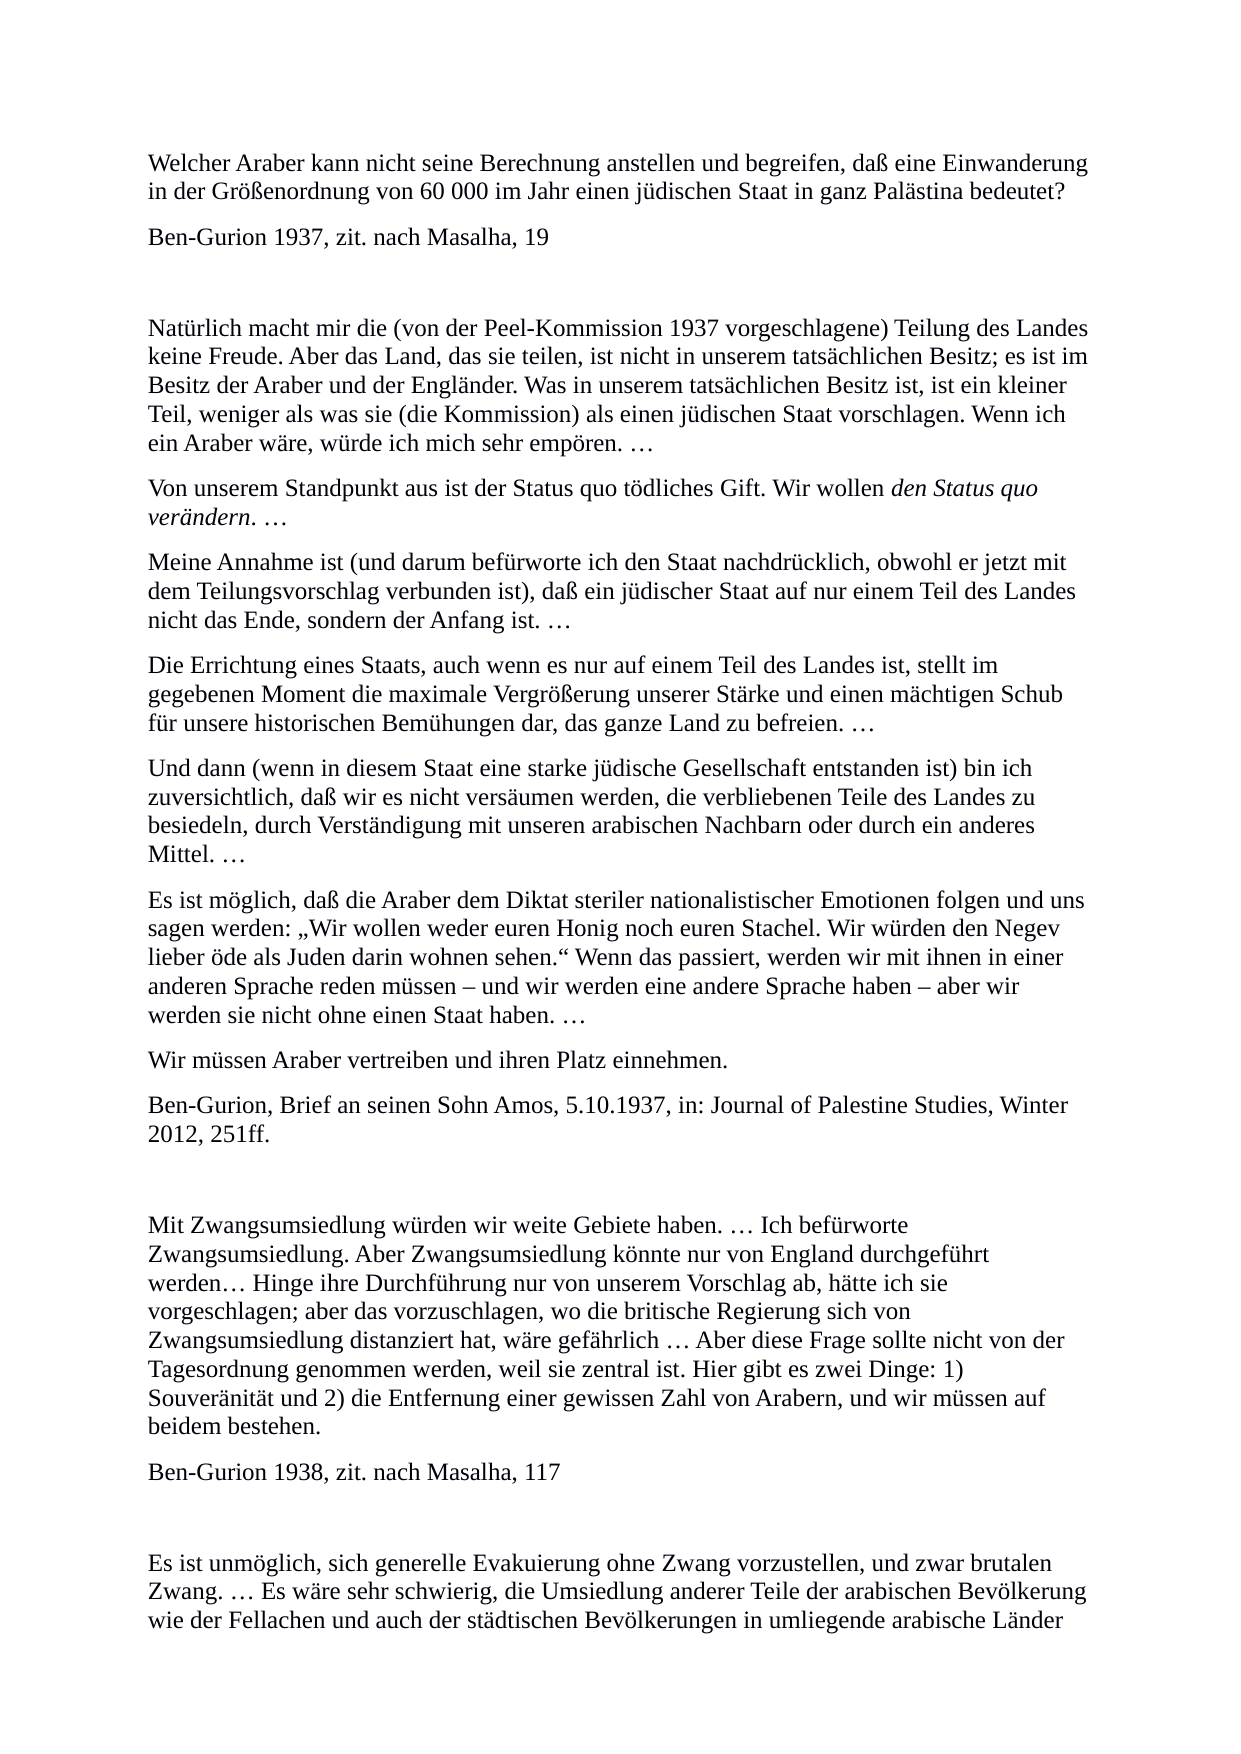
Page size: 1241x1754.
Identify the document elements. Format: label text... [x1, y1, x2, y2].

text Natürlich macht mir die (von der Peel-Kommission 1937 vorgeschlagene) Teilung des Landes keine Freude. Aber das Land, das sie teilen, ist nicht in unserem tatsächlichen Besitz; es ist im Besitz der Araber und der Engländer. Was in unserem tatsächlichen Besitz ist, ist ein kleiner Teil, weniger als was sie (die Kommission) als einen jüdischen Staat vorschlagen. Wenn ich ein Araber wäre, würde ich mich sehr empören. … [148, 313, 1093, 456]
text Ben-Gurion 1937, zit. nach Masalha, 19 [148, 222, 1093, 251]
text Es ist unmöglich, sich generelle Evakuierung ohne Zwang vorzustellen, und zwar brutalen Zwang. … Es wäre sehr schwierig, die Umsiedlung anderer Teile der arabischen Bevölkerung wie der Fellachen und auch der städtischen Bevölkerungen in umliegende arabische Länder [148, 1548, 1093, 1634]
text Die Errichtung eines Staats, auch wenn es nur auf einem Teil des Landes ist, stellt im gegebenen Moment die maximale Vergrößerung unserer Stärke und einen mächtigen Schub für unsere historischen Bemühungen dar, das ganze Land zu befreien. … [148, 650, 1093, 736]
text Welcher Araber kann nicht seine Berechnung anstellen und begreifen, daß eine Einwanderung in der Größenordnung von 60 000 im Jahr einen jüdischen Staat in ganz Palästina bedeutet? [148, 148, 1093, 205]
text Ben-Gurion 1938, zit. nach Masalha, 117 [148, 1457, 1093, 1486]
text Meine Annahme ist (und darum befürworte ich den Staat nachdrücklich, obwohl er jetzt mit dem Teilungsvorschlag verbunden ist), daß ein jüdischer Staat auf nur einem Teil des Landes nicht das Ende, sondern der Anfang ist. … [148, 547, 1093, 633]
text Und dann (wenn in diesem Staat eine starke jüdische Gesellschaft entstanden ist) bin ich zuversichtlich, daß wir es nicht versäumen werden, die verbliebenen Teile des Landes zu besiedeln, durch Verständigung mit unseren arabischen Nachbarn oder durch ein anderes Mittel. … [148, 753, 1093, 868]
text Es ist möglich, daß die Araber dem Diktat steriler nationalistischer Emotionen folgen und uns sagen werden: „Wir wollen weder euren Honig noch euren Stachel. Wir würden den Negev lieber öde als Juden darin wohnen sehen.“ Wenn das passiert, werden wir mit ihnen in einer anderen Sprache reden müssen – und wir werden eine andere Sprache haben – aber wir werden sie nicht ohne einen Staat haben. … [148, 885, 1093, 1028]
text Mit Zwangsumsiedlung würden wir weite Gebiete haben. … Ich befürworte Zwangsumsiedlung. Aber Zwangsumsiedlung könnte nur von England durchgeführt werden… Hinge ihre Durchführung nur von unserem Vorschlag ab, hätte ich sie vorgeschlagen; aber das vorzuschlagen, wo die britische Regierung sich von Zwangsumsiedlung distanziert hat, wäre gefährlich … Aber diese Frage sollte nicht von der Tagesordnung genommen werden, weil sie zentral ist. Hier gibt es zwei Dinge: 1) Souveränität und 2) die Entfernung einer gewissen Zahl von Arabern, und wir müssen auf beidem bestehen. [148, 1210, 1093, 1440]
text Wir müssen Araber vertreiben und ihren Platz einnehmen. [148, 1045, 1093, 1074]
text Ben-Gurion, Brief an seinen Sohn Amos, 5.10.1937, in: Journal of Palestine Studies, Winter 2012, 251ff. [148, 1091, 1093, 1148]
text Von unserem Standpunkt aus ist der Status quo tödliches Gift. Wir wollen den Status quo verändern. … [148, 473, 1093, 531]
